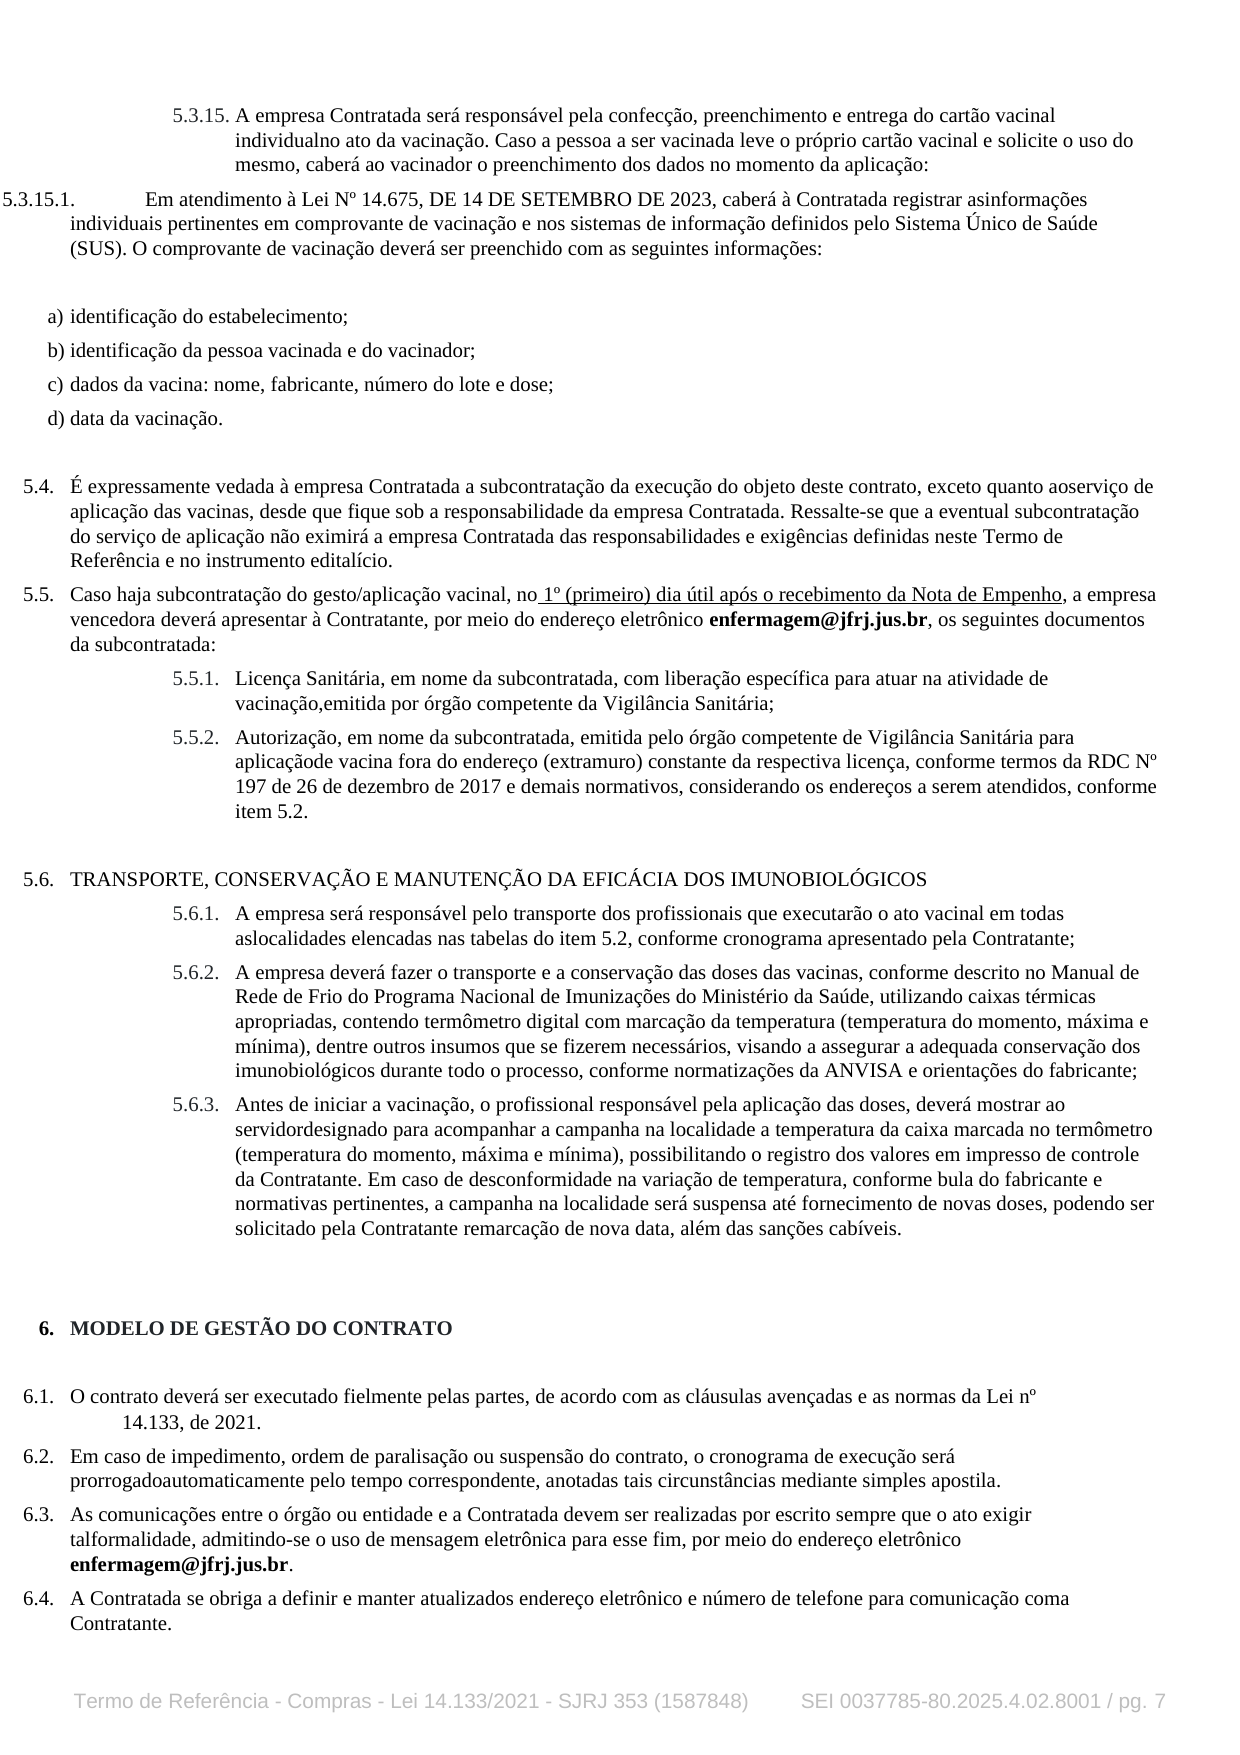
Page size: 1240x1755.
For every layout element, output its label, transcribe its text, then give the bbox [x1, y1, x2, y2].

text 14.133, de 2021. [122, 1409, 1157, 1434]
list A Contratada se obriga a definir e manter atualizados endereço eletrônico e número de telefone para comunicação coma Contratante. [23, 1586, 1157, 1634]
list TRANSPORTE, CONSERVAÇÃO E MANUTENÇÃO DA EFICÁCIA DOS IMUNOBIOLÓGICOS [23, 867, 1157, 891]
list Antes de iniciar a vacinação, o profissional responsável pela aplicação das doses, deverá mostrar ao servidordesignado para acompanhar a campanha na localidade a temperatura da caixa marcada no termômetro (temperatura do momento, máxima e mínima), possibilitando o registro dos valores em impresso de controle da Contratante. Em caso de desconformidade na variação de temperatura, conforme bula do fabricante e normativas pertinentes, a campanha na localidade será suspensa até fornecimento de novas doses, podendo ser solicitado pela Contratante remarcação de nova data, além das sanções cabíveis. [172, 1092, 1157, 1240]
list identificação da pessoa vacinada e do vacinador; [47, 338, 1157, 362]
list Autorização, em nome da subcontratada, emitida pelo órgão competente de Vigilância Sanitária para aplicaçãode vacina fora do endereço (extramuro) constante da respectiva licença, conforme termos da RDC Nº 197 de 26 de dezembro de 2017 e demais normativos, considerando os endereços a serem atendidos, conforme item 5.2. [172, 724, 1157, 823]
list Caso haja subcontratação do gesto/aplicação vacinal, no 1º (primeiro) dia útil após o recebimento da Nota de Empenho, a empresa vencedora deverá apresentar à Contratante, por meio do endereço eletrônico enfermagem@jfrj.jus.br, os seguintes documentos da subcontratada: [23, 582, 1157, 656]
list Em atendimento à Lei Nº 14.675, DE 14 DE SETEMBRO DE 2023, caberá à Contratada registrar asinformações individuais pertinentes em comprovante de vacinação e nos sistemas de informação definidos pelo Sistema Único de Saúde (SUS). O comprovante de vacinação deverá ser preenchido com as seguintes informações: [2, 186, 1157, 260]
list É expressamente vedada à empresa Contratada a subcontratação da execução do objeto deste contrato, exceto quanto aoserviço de aplicação das vacinas, desde que fique sob a responsabilidade da empresa Contratada. Ressalte-se que a eventual subcontratação do serviço de aplicação não eximirá a empresa Contratada das responsabilidades e exigências definidas neste Termo de Referência e no instrumento editalício. [23, 474, 1157, 572]
list A empresa será responsável pelo transporte dos profissionais que executarão o ato vacinal em todas aslocalidades elencadas nas tabelas do item 5.2, conforme cronograma apresentado pela Contratante; [172, 901, 1157, 949]
list A empresa deverá fazer o transporte e a conservação das doses das vacinas, conforme descrito no Manual de Rede de Frio do Programa Nacional de Imunizações do Ministério da Saúde, utilizando caixas térmicas apropriadas, contendo termômetro digital com marcação da temperatura (temperatura do momento, máxima e mínima), dentre outros insumos que se fizerem necessários, visando a assegurar a adequada conservação dos imunobiológicos durante todo o processo, conforme normatizações da ANVISA e orientações do fabricante; [172, 959, 1157, 1082]
list As comunicações entre o órgão ou entidade e a Contratada devem ser realizadas por escrito sempre que o ato exigir talformalidade, admitindo-se o uso de mensagem eletrônica para esse fim, por meio do endereço eletrônico enfermagem@jfrj.jus.br. [23, 1502, 1157, 1576]
list Licença Sanitária, em nome da subcontratada, com liberação específica para atuar na atividade de vacinação,emitida por órgão competente da Vigilância Sanitária; [172, 666, 1157, 714]
list dados da vacina: nome, fabricante, número do lote e dose; [47, 372, 1157, 396]
list data da vacinação. [47, 406, 1157, 430]
list Em caso de impedimento, ordem de paralisação ou suspensão do contrato, o cronograma de execução será prorrogadoautomaticamente pelo tempo correspondente, anotadas tais circunstâncias mediante simples apostila. [23, 1444, 1157, 1492]
list O contrato deverá ser executado fielmente pelas partes, de acordo com as cláusulas avençadas e as normas da Lei nº [23, 1384, 1157, 1408]
list A empresa Contratada será responsável pela confecção, preenchimento e entrega do cartão vacinal individualno ato da vacinação. Caso a pessoa a ser vacinada leve o próprio cartão vacinal e solicite o uso do mesmo, caberá ao vacinador o preenchimento dos dados no momento da aplicação: [172, 103, 1157, 176]
list identificação do estabelecimento; [47, 304, 1157, 328]
list MODELO DE GESTÃO DO CONTRATO [38, 1316, 1159, 1340]
